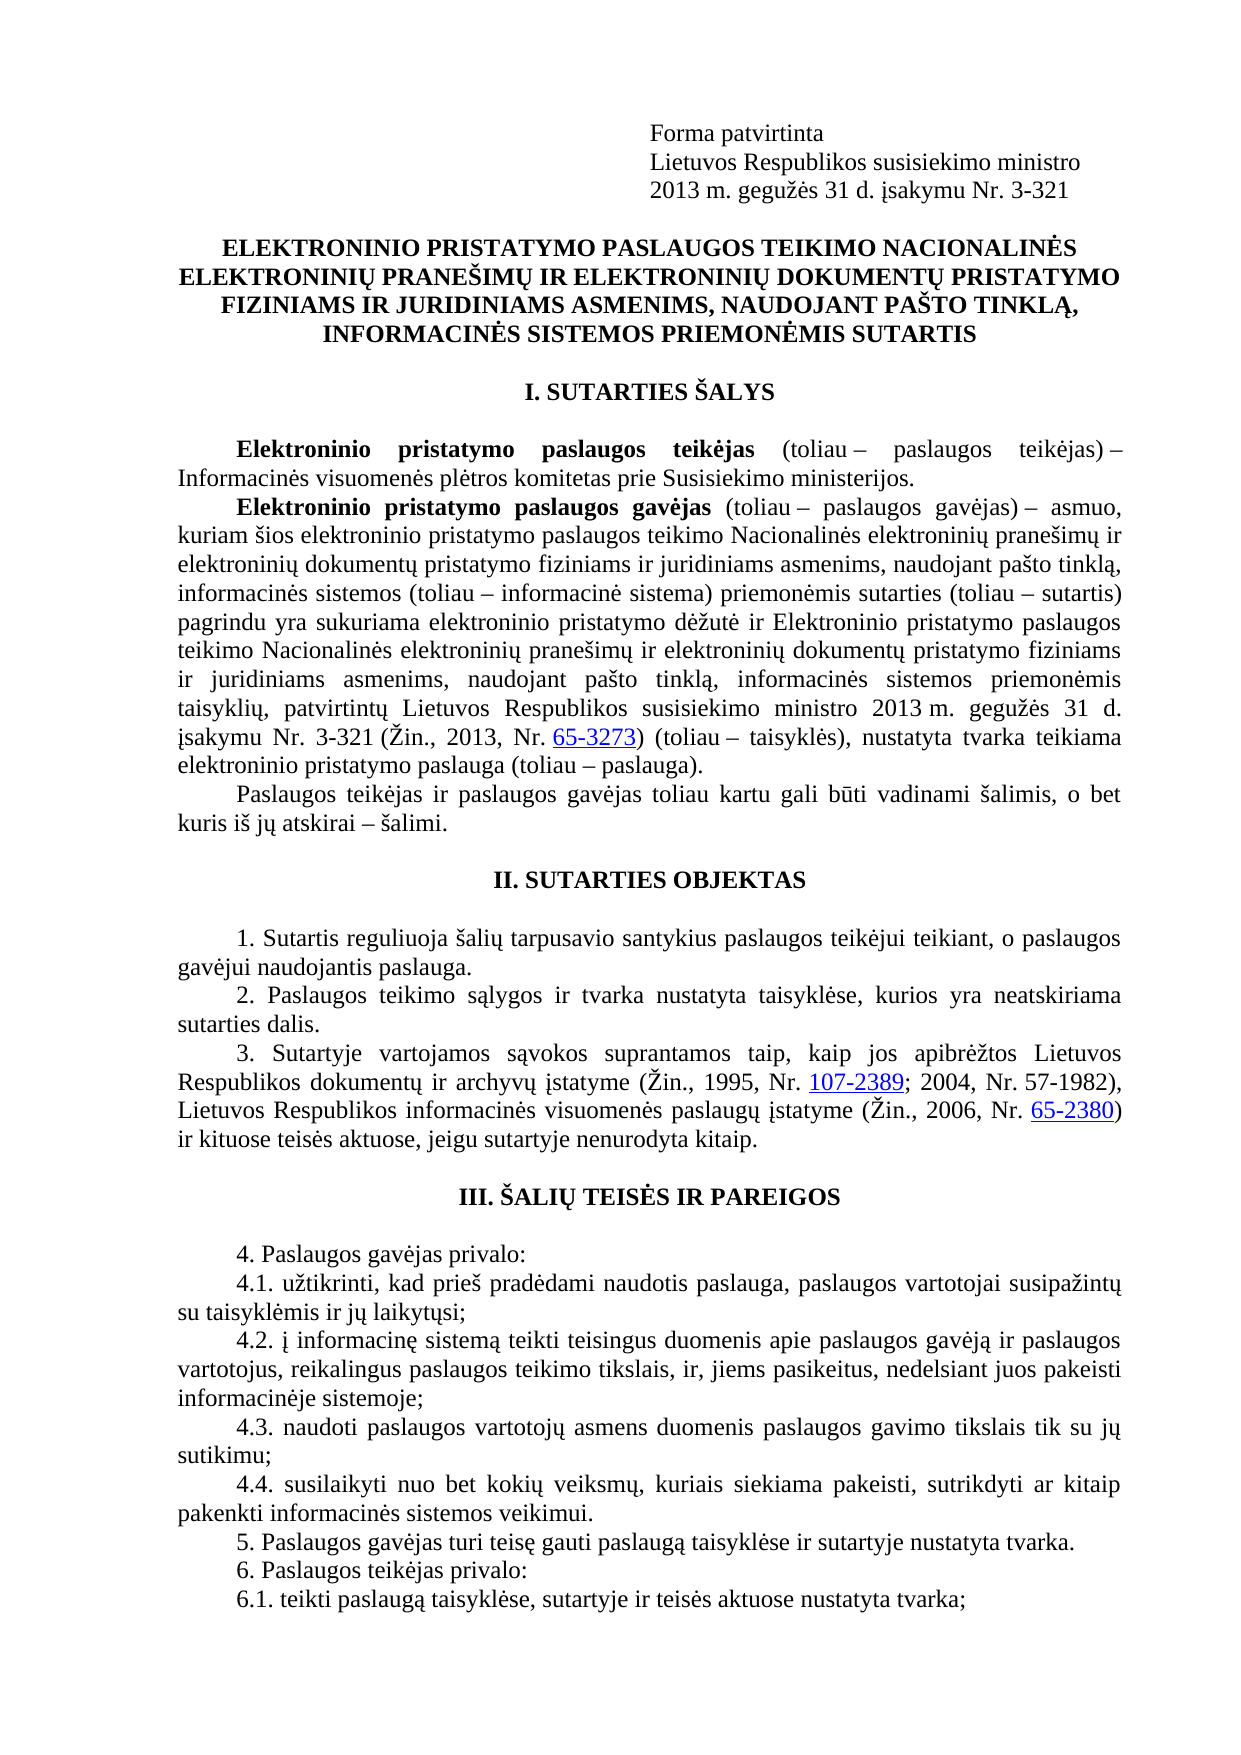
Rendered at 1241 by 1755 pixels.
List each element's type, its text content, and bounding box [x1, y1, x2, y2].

text Lietuvos Respublikos susisiekimo ministro 2013 m. gegužės 31 d. įsakymu Nr. 3-321 [649, 147, 1122, 204]
text 2. Paslaugos teikimo sąlygos ir tvarka nustatyta taisyklėse, kurios yra neatskiriama sutarties dalis. [177, 981, 1122, 1038]
text Paslaugos teikėjas ir paslaugos gavėjas toliau kartu gali būti vadinami šalimis, o bet kuris iš jų atskirai – šalimi. [177, 779, 1122, 837]
text Forma patvirtinta [649, 118, 1122, 147]
text 4.1. užtikrinti, kad prieš pradėdami naudotis paslauga, paslaugos vartotojai susipažintų su taisyklėmis ir jų laikytųsi; [177, 1268, 1122, 1326]
text I. SUTARTIES ŠALYS [177, 377, 1122, 406]
text 4. Paslaugos gavėjas privalo: [177, 1239, 1122, 1268]
text 6. Paslaugos teikėjas privalo: [177, 1556, 1122, 1584]
text 4.4. susilaikyti nuo bet kokių veiksmų, kuriais siekiama pakeisti, sutrikdyti ar kitaip pakenkti informacinės sistemos veikimui. [177, 1469, 1122, 1527]
text 1. Sutartis reguliuoja šalių tarpusavio santykius paslaugos teikėjui teikiant, o paslaugos gavėjui naudojantis paslauga. [177, 923, 1122, 981]
text 4.2. į informacinę sistemą teikti teisingus duomenis apie paslaugos gavėją ir paslaugos vartotojus, reikalingus paslaugos teikimo tikslais, ir, jiems pasikeitus, nedelsiant juos pakeisti informacinėje sistemoje; [177, 1326, 1122, 1412]
text 6.1. teikti paslaugą taisyklėse, sutartyje ir teisės aktuose nustatyta tvarka; [177, 1584, 1122, 1613]
text 4.3. naudoti paslaugos vartotojų asmens duomenis paslaugos gavimo tikslais tik su jų sutikimu; [177, 1412, 1122, 1469]
text Elektroninio pristatymo paslaugOS teikimo NACIONALINĖS ELEKTRONINIŲ PRANEŠIMŲ IR ELEKTRONINIŲ DOKUMENTŲ PRISTATYMO FIZINIAMS IR JURIDINIAMS ASMENIMS, NAUDOJANT PAŠTO TINKLĄ, INFORMACINĖS SISTEMOS PRIEMONĖMIS SUTARTIS [177, 233, 1122, 348]
text 3. Sutartyje vartojamos sąvokos suprantamos taip, kaip jos apibrėžtos Lietuvos Respublikos dokumentų ir archyvų įstatyme (Žin., 1995, Nr. 107-2389; 2004, Nr. 57-1982), Lietuvos Respublikos informacinės visuomenės paslaugų įstatyme (Žin., 2006, Nr. 65-2380) ir kituose teisės aktuose, jeigu sutartyje nenurodyta kitaip. [177, 1038, 1122, 1153]
text Elektroninio pristatymo paslaugos teikėjas (toliau – paslaugos teikėjas) – Informacinės visuomenės plėtros komitetas prie Susisiekimo ministerijos. [177, 434, 1122, 492]
text III. ŠALIŲ TEISĖS IR PAREIGOS [177, 1182, 1122, 1211]
text II. SUTARTIES OBJEKTAS [177, 866, 1122, 894]
text 5. Paslaugos gavėjas turi teisę gauti paslaugą taisyklėse ir sutartyje nustatyta tvarka. [177, 1527, 1122, 1556]
text Elektroninio pristatymo paslaugos gavėjas (toliau – paslaugos gavėjas) – asmuo, kuriam šios elektroninio pristatymo paslaugos teikimo Nacionalinės elektroninių pranešimų ir elektroninių dokumentų pristatymo fiziniams ir juridiniams asmenims, naudojant pašto tinklą, informacinės sistemos (toliau – informacinė sistema) priemonėmis sutarties (toliau – sutartis) pagrindu yra sukuriama elektroninio pristatymo dėžutė ir Elektroninio pristatymo paslaugos teikimo Nacionalinės elektroninių pranešimų ir elektroninių dokumentų pristatymo fiziniams ir juridiniams asmenims, naudojant pašto tinklą, informacinės sistemos priemonėmis taisyklių, patvirtintų Lietuvos Respublikos susisiekimo ministro 2013 m. gegužės 31 d. įsakymu Nr. 3-321 (Žin., 2013, Nr. 65-3273) (toliau – taisyklės), nustatyta tvarka teikiama elektroninio pristatymo paslauga (toliau – paslauga). [177, 492, 1122, 779]
